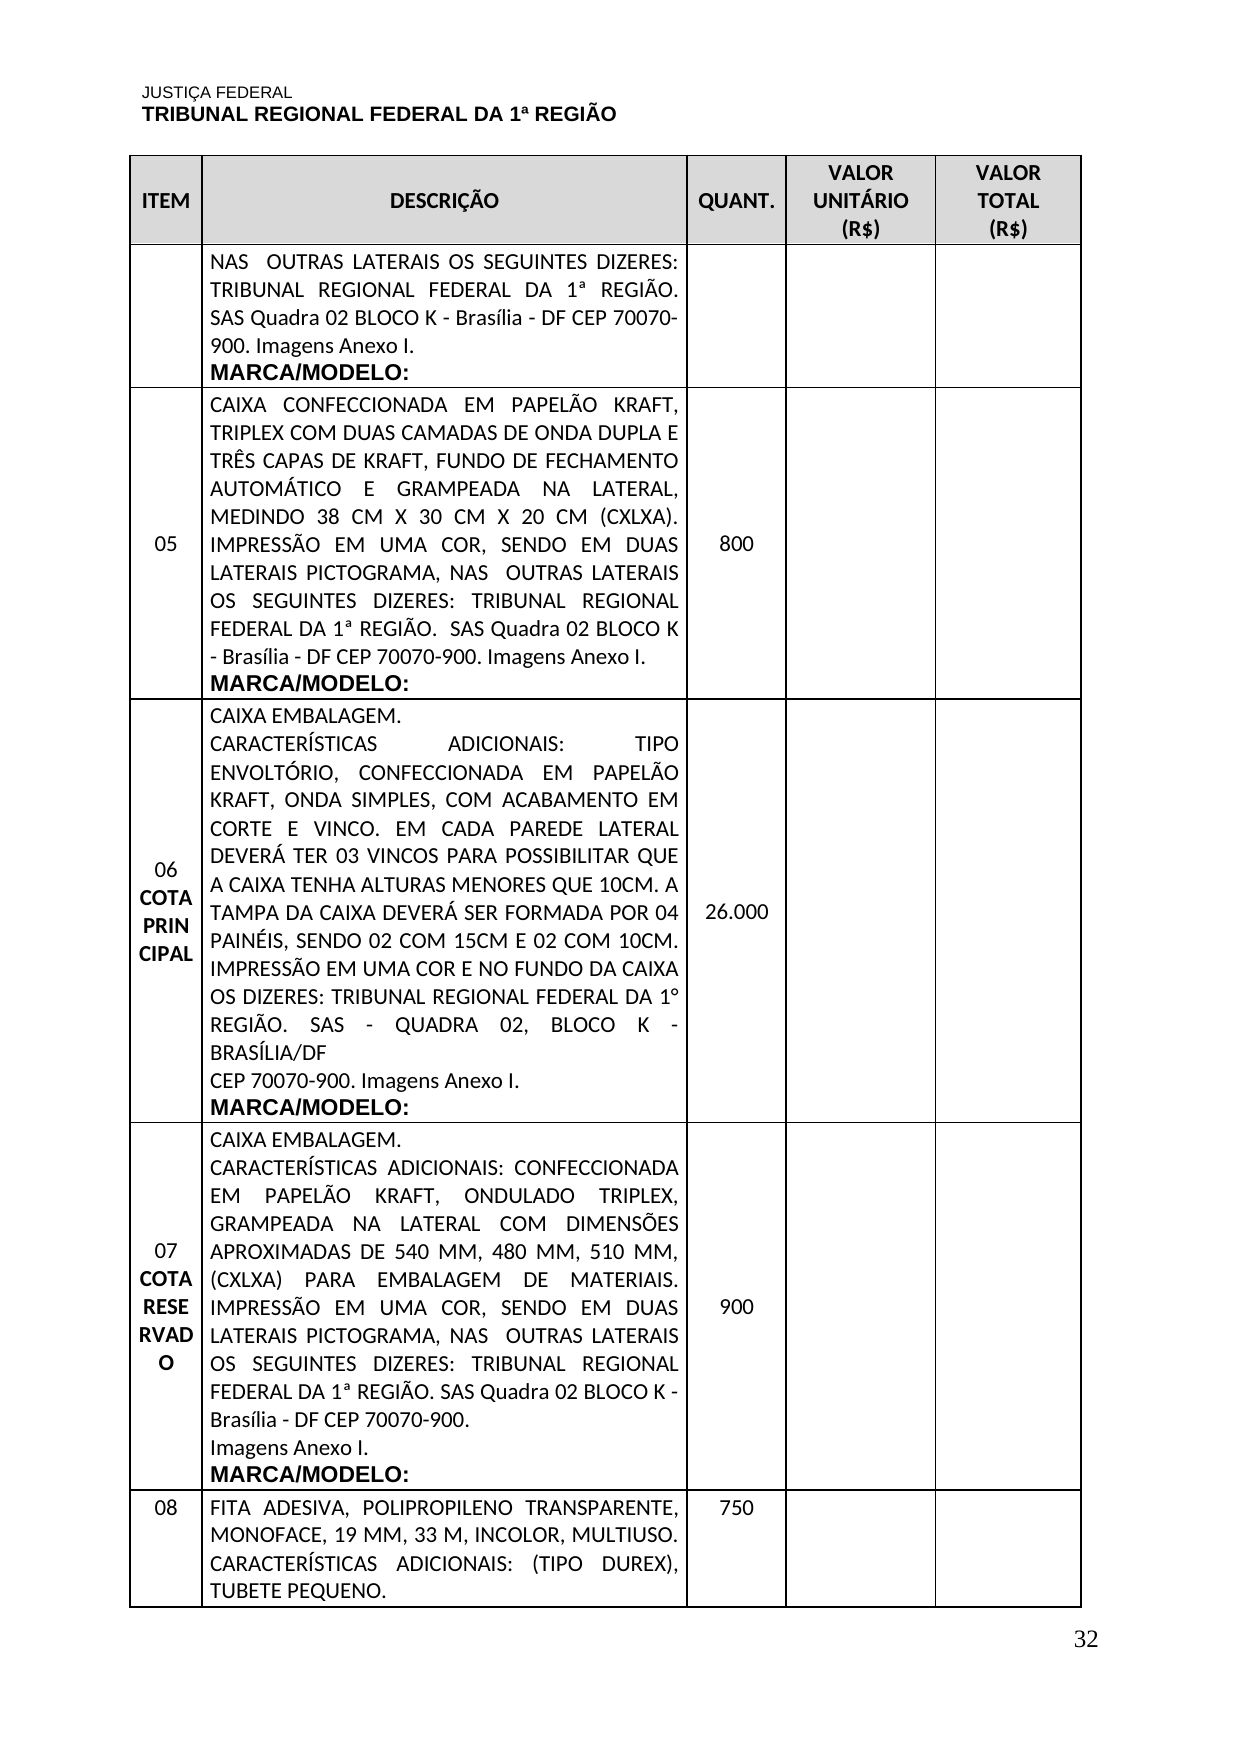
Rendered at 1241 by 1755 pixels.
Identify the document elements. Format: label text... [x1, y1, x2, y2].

table_cell 07 COTA RESERVADO [131, 1123, 201, 1489]
table_cell 08 [131, 1491, 201, 1606]
table_cell 900 [688, 1355, 785, 1489]
table_cell [787, 1355, 935, 1489]
table_cell [787, 1491, 935, 1606]
table_cell [131, 245, 201, 387]
table_cell NAS OUTRAS LATERAIS OS SEGUINTES DIZERES: TRIBUNAL REGIONAL FEDERAL DA 1ª REGIÃO. SAS Quadra 02 BLOCO K - Brasília - DF CEP 70070-900. Imagens Anexo I. MARCA/MODELO: [203, 245, 686, 387]
table_cell [949, 700, 1080, 1122]
table_header ITEM [131, 156, 201, 243]
table_cell [936, 1123, 1080, 1489]
table_cell [936, 245, 1080, 387]
table_cell [688, 245, 785, 387]
table_cell 05 [131, 388, 201, 698]
table_cell CAIXA EMBALAGEM. CARACTERÍSTICAS ADICIONAIS: CONFECCIONADA EM PAPELÃO KRAFT, ONDULADO TRIPLEX, GRAMPEADA NA LATERAL COM DIMENSÕES APROXIMADAS DE 540 MM, 480 MM, 510 MM, (CXLXA) PARA EMBALAGEM DE MATERIAIS. IMPRESSÃO EM UMA COR, SENDO EM DUAS LATERAIS PICTOGRAMA, NAS OUTRAS LATERAIS OS SEGUINTES DIZERES: TRIBUNAL REGIONAL FEDERAL DA 1ª REGIÃO. SAS Quadra 02 BLOCO K - Brasília - DF CEP 70070-900. Imagens Anexo I. MARCA/MODELO: [203, 1123, 686, 1489]
table_header VALOR TOTAL (R$) [936, 156, 1080, 243]
table_header QUANT. [688, 156, 785, 243]
table_cell [936, 388, 1080, 698]
table_cell [787, 245, 935, 387]
table_cell [787, 388, 935, 578]
table_cell [936, 1491, 1080, 1606]
table_cell CAIXA CONFECCIONADA EM PAPELÃO KRAFT, TRIPLEX COM DUAS CAMADAS DE ONDA DUPLA E TRÊS CAPAS DE KRAFT, FUNDO DE FECHAMENTO AUTOMÁTICO E GRAMPEADA NA LATERAL, MEDINDO 38 CM X 30 CM X 20 CM (CXLXA). IMPRESSÃO EM UMA COR, SENDO EM DUAS LATERAIS PICTOGRAMA, NAS OUTRAS LATERAIS OS SEGUINTES DIZERES: TRIBUNAL REGIONAL FEDERAL DA 1ª REGIÃO. SAS Quadra 02 BLOCO K - Brasília - DF CEP 70070-900. Imagens Anexo I. MARCA/MODELO: [203, 388, 686, 698]
table_header VALOR UNITÁRIO (R$) [787, 156, 935, 243]
table_cell CAIXA EMBALAGEM. CARACTERÍSTICAS ADICIONAIS: TIPO ENVOLTÓRIO, CONFECCIONADA EM PAPELÃO KRAFT, ONDA SIMPLES, COM ACABAMENTO EM CORTE E VINCO. EM CADA PAREDE LATERAL DEVERÁ TER 03 VINCOS PARA POSSIBILITAR QUE A CAIXA TENHA ALTURAS MENORES QUE 10CM. A TAMPA DA CAIXA DEVERÁ SER FORMADA POR 04 PAINÉIS, SENDO 02 COM 15CM E 02 COM 10CM. IMPRESSÃO EM UMA COR E NO FUNDO DA CAIXA OS DIZERES: TRIBUNAL REGIONAL FEDERAL DA 1° REGIÃO. SAS - QUADRA 02, BLOCO K - BRASÍLIA/DF CEP 70070-900. Imagens Anexo I. MARCA/MODELO: [203, 700, 273, 1122]
table_cell 800 [688, 388, 785, 578]
table_cell 06 COTA PRINCIPAL [131, 700, 201, 1122]
table_header DESCRIÇÃO [203, 156, 686, 243]
table_cell 750 [688, 1491, 785, 1606]
table_cell FITA ADESIVA, POLIPROPILENO TRANSPARENTE, MONOFACE, 19 MM, 33 M, INCOLOR, MULTIUSO. CARACTERÍSTICAS ADICIONAIS: (TIPO DUREX), TUBETE PEQUENO. [203, 1491, 686, 1606]
